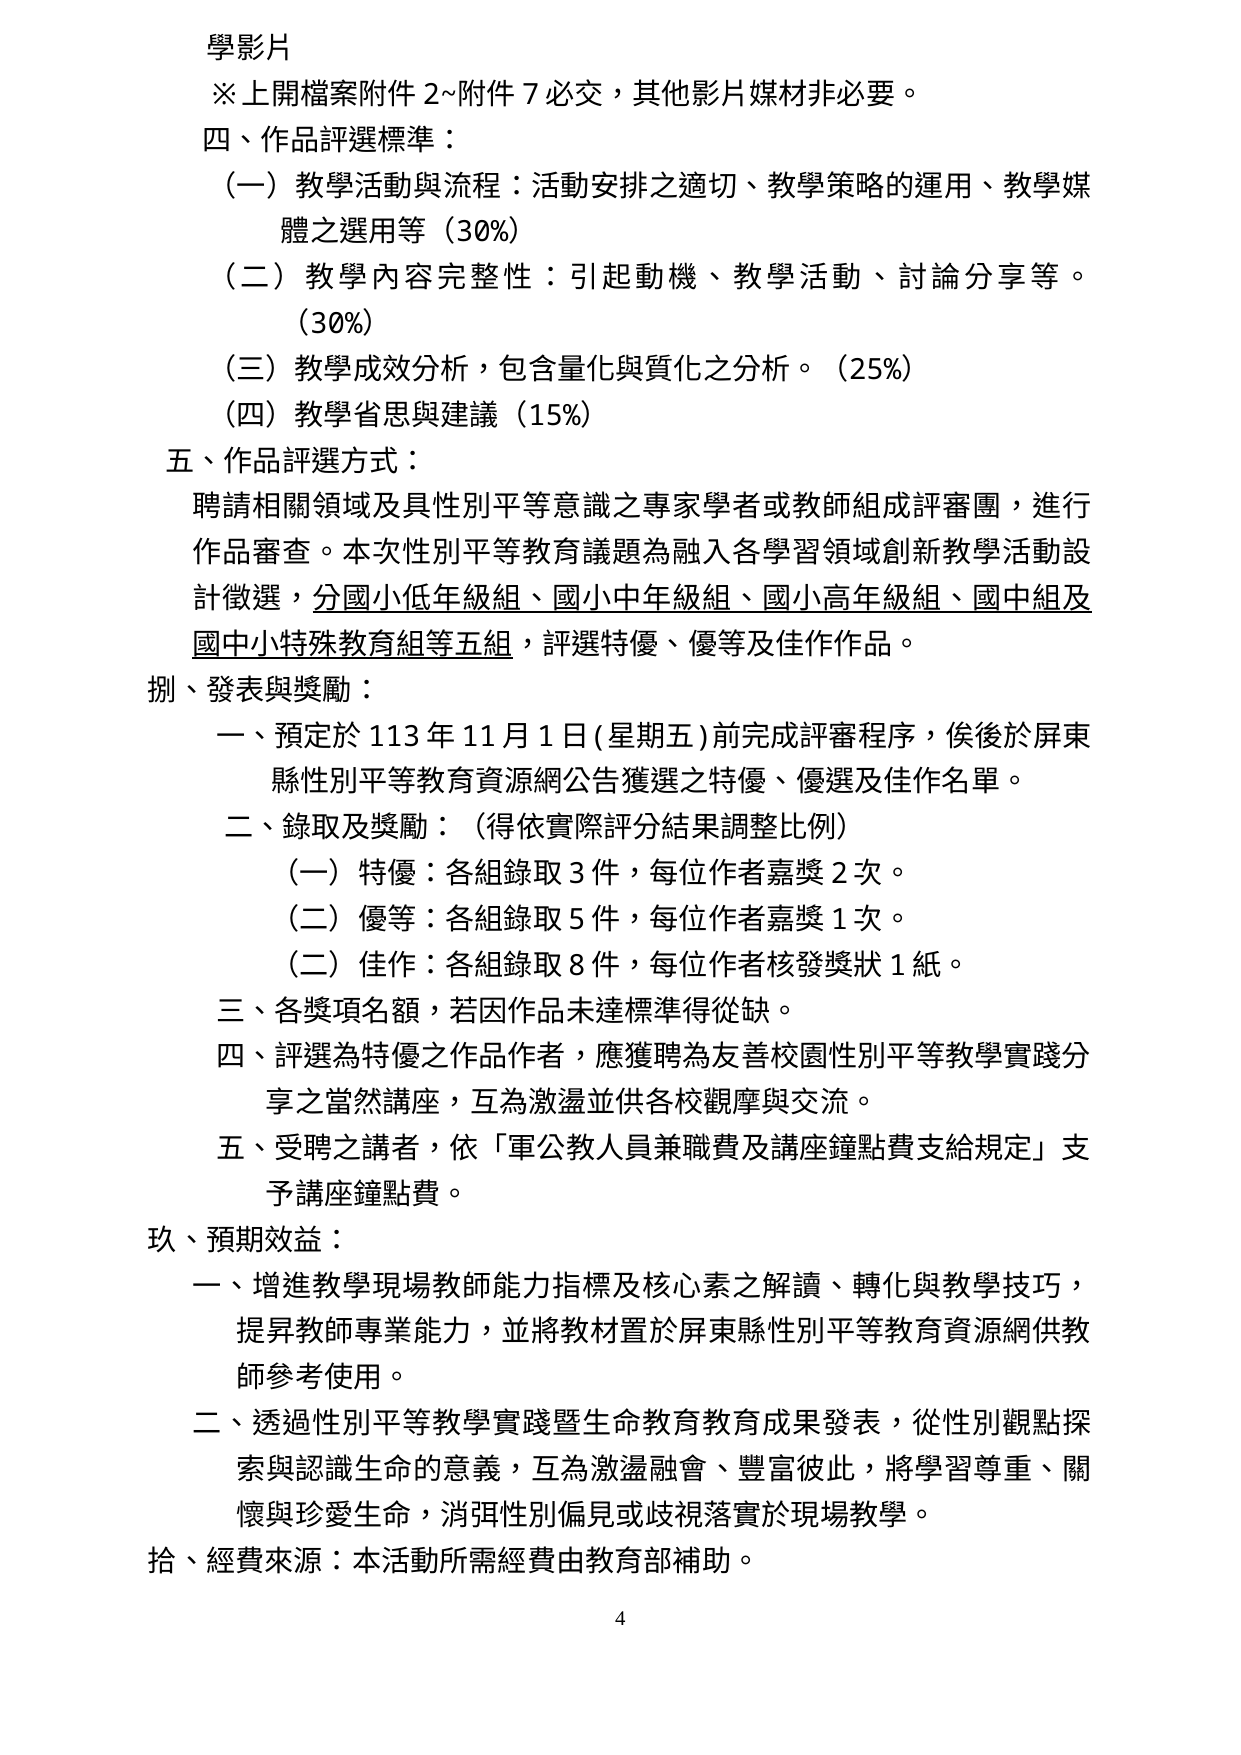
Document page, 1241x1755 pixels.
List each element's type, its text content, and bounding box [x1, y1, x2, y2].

text 五、作品評選方式： [148, 434, 1092, 480]
text 三、各獎項名額，若因作品未達標準得從缺。 [216, 984, 1092, 1030]
text 一、預定於113年11月1日(星期五)前完成評審程序，俟後於屏東縣性別平等教育資源網公告獲選之特優、優選及佳作名單。 [216, 709, 1092, 801]
text （一）教學活動與流程：活動安排之適切、教學策略的運用、教學媒體之選用等（30%） [207, 159, 1092, 251]
text ※上開檔案附件2~附件7必交，其他影片媒材非必要。 [207, 68, 1092, 113]
text 捌、發表與獎勵： [148, 663, 1092, 709]
text （一）特優：各組錄取3件，每位作者嘉獎2次。 [270, 847, 1092, 893]
text 四、作品評選標準： [202, 113, 1092, 159]
text 玖、預期效益： [148, 1213, 1092, 1259]
text （二）教學內容完整性：引起動機、教學活動、討論分享等。（30%） [207, 251, 1092, 343]
text 二、錄取及獎勵：（得依實際評分結果調整比例） [148, 801, 1092, 847]
text 二、透過性別平等教學實踐暨生命教育教育成果發表，從性別觀點探索與認識生命的意義，互為激盪融會、豐富彼此，將學習尊重、關懷與珍愛生命，消弭性別偏見或歧視落實於現場教學。 [192, 1397, 1092, 1534]
text （二）優等：各組錄取5件，每位作者嘉獎1次。 [270, 893, 1092, 938]
text 聘請相關領域及具性別平等意識之專家學者或教師組成評審團，進行作品審查。本次性別平等教育議題為融入各學習領域創新教學活動設計徵選，分國小低年級組、國小中年級組、國小高年級組、國中組及國中小特殊教育組等五組，評選特優、優等及佳作作品。 [192, 480, 1092, 663]
text （三）教學成效分析，包含量化與質化之分析。（25%） [207, 343, 1092, 388]
text 一、增進教學現場教師能力指標及核心素之解讀、轉化與教學技巧，提昇教師專業能力，並將教材置於屏東縣性別平等教育資源網供教師參考使用。 [192, 1259, 1092, 1397]
text 五、受聘之講者，依「軍公教人員兼職費及講座鐘點費支給規定」支予講座鐘點費。 [216, 1122, 1092, 1213]
text 拾、經費來源：本活動所需經費由教育部補助。 [148, 1534, 1092, 1580]
text （四）教學省思與建議（15%） [207, 388, 1092, 434]
text （二）佳作：各組錄取8件，每位作者核發獎狀1紙。 [270, 938, 1092, 984]
text 四、評選為特優之作品作者，應獲聘為友善校園性別平等教學實踐分享之當然講座，互為激盪並供各校觀摩與交流。 [216, 1030, 1092, 1122]
text 學影片 [207, 22, 1092, 68]
